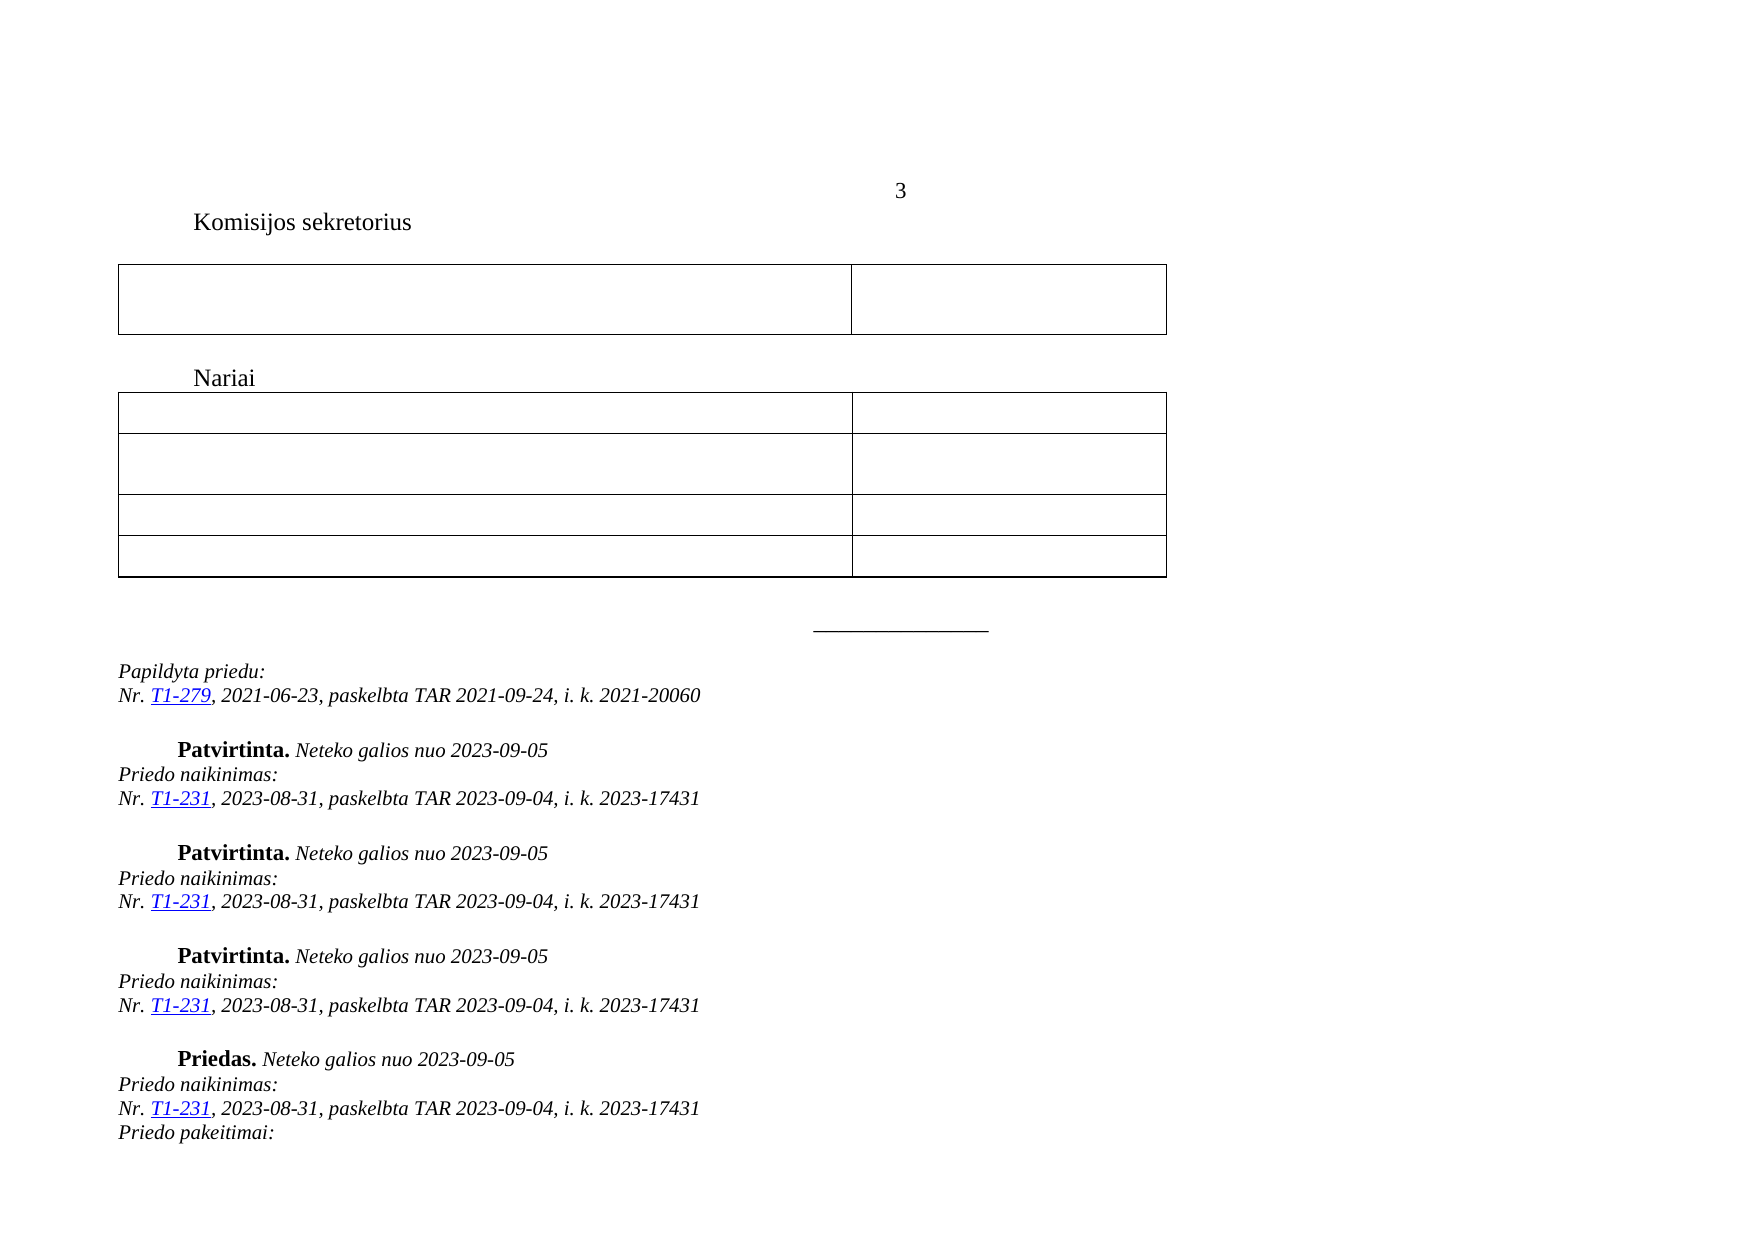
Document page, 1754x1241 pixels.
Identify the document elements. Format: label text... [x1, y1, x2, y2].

text Priedo naikinimas: [118, 865, 1683, 889]
table_header [853, 393, 1166, 433]
text Priedas. Neteko galios nuo 2023-09-05 [118, 1046, 1683, 1072]
text Nr. T1-231, 2023-08-31, paskelbta TAR 2023-09-04, i. k. 2023-17431 [118, 1096, 1683, 1120]
text Nr. T1-231, 2023-08-31, paskelbta TAR 2023-09-04, i. k. 2023-17431 [118, 993, 1683, 1017]
text Nr. T1-231, 2023-08-31, paskelbta TAR 2023-09-04, i. k. 2023-17431 [118, 889, 1683, 913]
table_cell [119, 434, 852, 494]
text Priedo naikinimas: [118, 969, 1683, 993]
table_cell [853, 536, 1166, 576]
text Nr. T1-231, 2023-08-31, paskelbta TAR 2023-09-04, i. k. 2023-17431 [118, 786, 1683, 810]
text Priedo pakeitimai: [118, 1120, 1683, 1144]
text Papildyta priedu: [118, 659, 1683, 683]
table_header [852, 265, 1166, 334]
text Patvirtinta. Neteko galios nuo 2023-09-05 [118, 839, 1683, 865]
table_header [119, 393, 852, 433]
table_cell [119, 536, 852, 576]
text Patvirtinta. Neteko galios nuo 2023-09-05 [118, 736, 1683, 762]
table_cell [853, 434, 1166, 494]
text ______________ [118, 606, 1683, 635]
text Nr. T1-279, 2021-06-23, paskelbta TAR 2021-09-24, i. k. 2021-20060 [118, 683, 1683, 707]
text Patvirtinta. Neteko galios nuo 2023-09-05 [118, 942, 1683, 969]
text Komisijos sekretorius [118, 207, 1683, 235]
table_header [119, 265, 851, 334]
table_cell [853, 495, 1166, 535]
text Priedo naikinimas: [118, 1072, 1683, 1096]
text Nariai [118, 363, 1683, 392]
text Priedo naikinimas: [118, 762, 1683, 786]
table_cell [119, 495, 852, 535]
